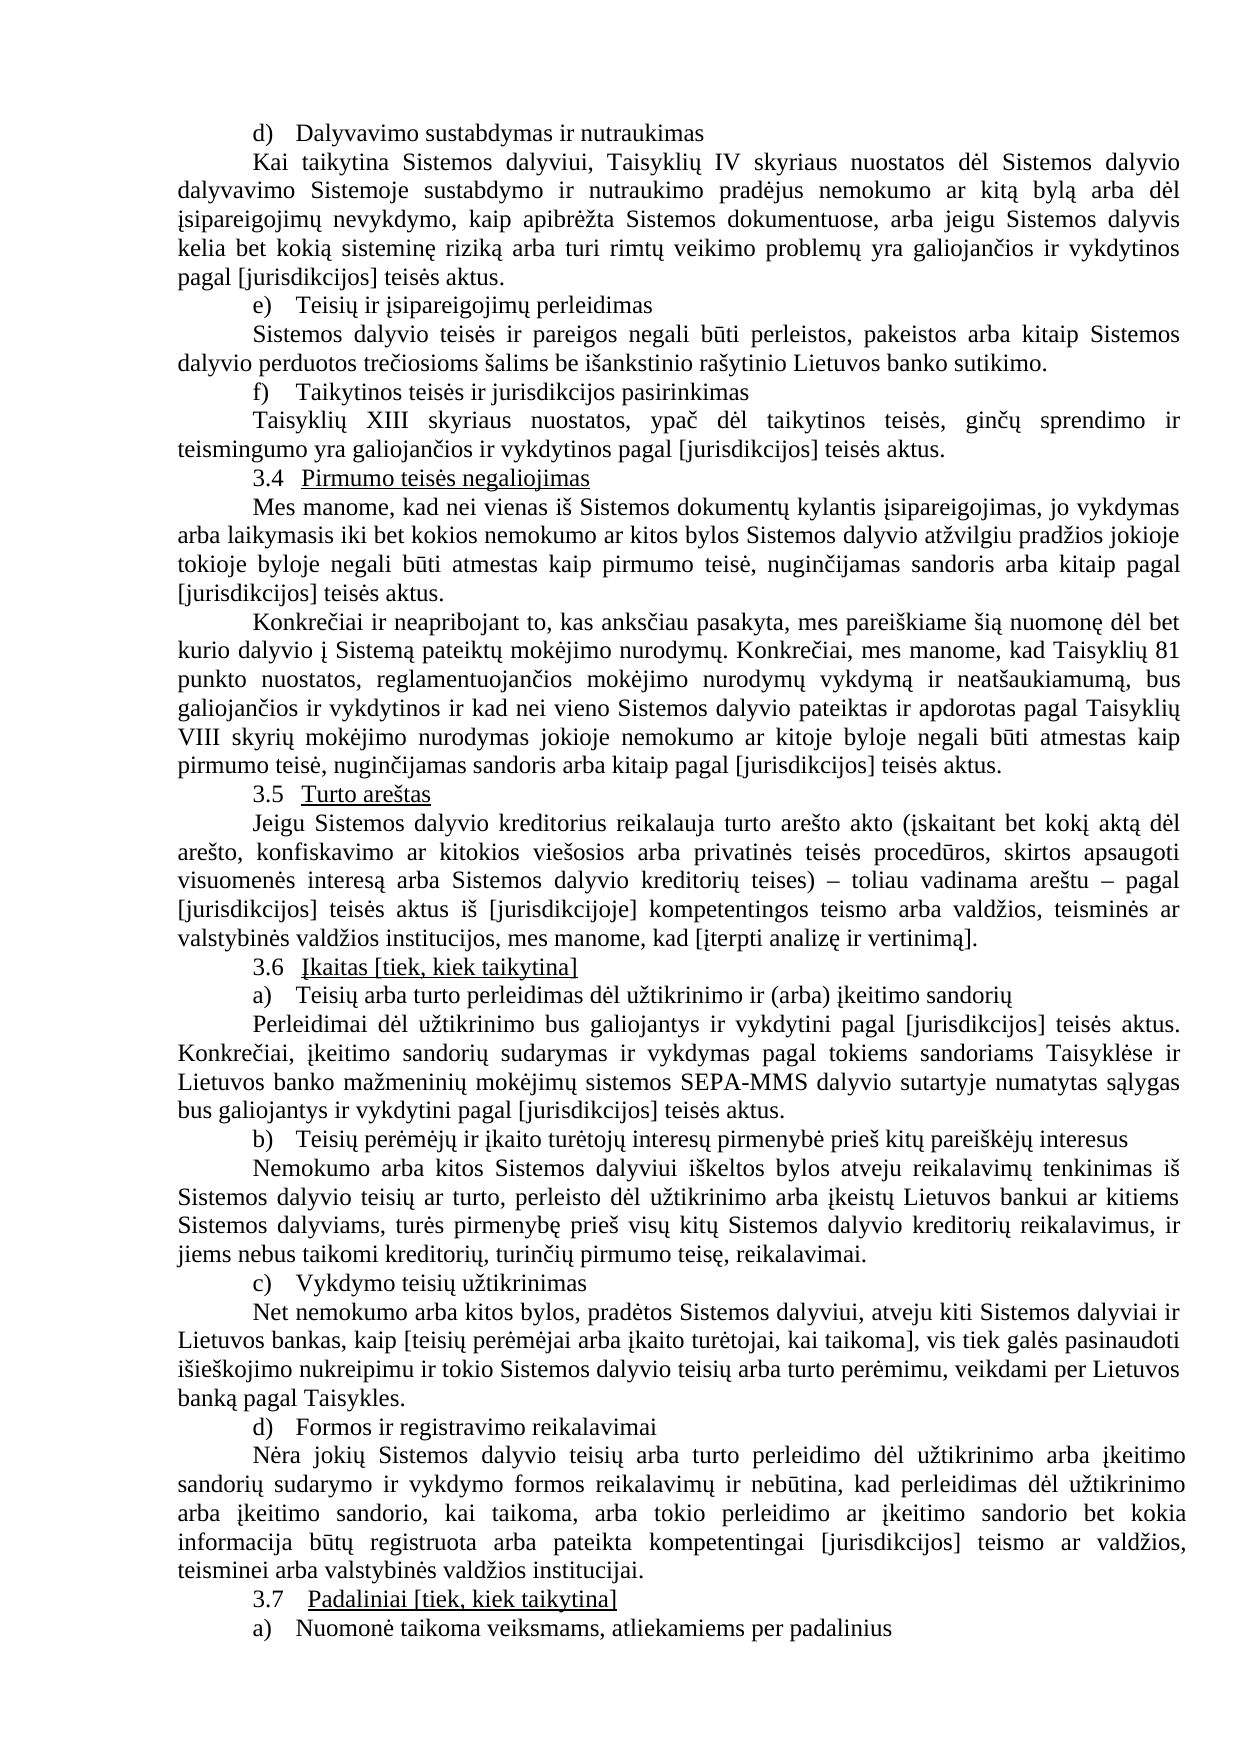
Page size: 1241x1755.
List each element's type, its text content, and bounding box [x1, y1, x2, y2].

text a) Teisių arba turto perleidimas dėl užtikrinimo ir (arba) įkeitimo sandorių [177, 981, 1181, 1009]
text Kai taikytina Sistemos dalyviui, Taisyklių IV skyriaus nuostatos dėl Sistemos dalyvio dalyvavimo Sistemoje sustabdymo ir nutraukimo pradėjus nemokumo ar kitą bylą arba dėl įsipareigojimų nevykdymo, kaip apibrėžta Sistemos dokumentuose, arba jeigu Sistemos dalyvis kelia bet kokią sisteminę riziką arba turi rimtų veikimo problemų yra galiojančios ir vykdytinos pagal [jurisdikcijos] teisės aktus. [177, 147, 1181, 291]
text 3.4 Pirmumo teisės negaliojimas [177, 463, 1181, 492]
text 3.6 Įkaitas [tiek, kiek taikytina] [177, 952, 1181, 981]
text d) Formos ir registravimo reikalavimai [177, 1412, 1181, 1441]
text 3.5 Turto areštas [177, 779, 1181, 808]
text Jeigu Sistemos dalyvio kreditorius reikalauja turto arešto akto (įskaitant bet kokį aktą dėl arešto, konfiskavimo ar kitokios viešosios arba privatinės teisės procedūros, skirtos apsaugoti visuomenės interesą arba Sistemos dalyvio kreditorių teises) – toliau vadinama areštu – pagal [jurisdikcijos] teisės aktus iš [jurisdikcijoje] kompetentingos teismo arba valdžios, teisminės ar valstybinės valdžios institucijos, mes manome, kad [įterpti analizę ir vertinimą]. [177, 808, 1181, 952]
text Perleidimai dėl užtikrinimo bus galiojantys ir vykdytini pagal [jurisdikcijos] teisės aktus. Konkrečiai, įkeitimo sandorių sudarymas ir vykdymas pagal tokiems sandoriams Taisyklėse ir Lietuvos banko mažmeninių mokėjimų sistemos SEPA-MMS dalyvio sutartyje numatytas sąlygas bus galiojantys ir vykdytini pagal [jurisdikcijos] teisės aktus. [177, 1009, 1181, 1124]
text Nėra jokių Sistemos dalyvio teisių arba turto perleidimo dėl užtikrinimo arba įkeitimo sandorių sudarymo ir vykdymo formos reikalavimų ir nebūtina, kad perleidimas dėl užtikrinimo arba įkeitimo sandorio, kai taikoma, arba tokio perleidimo ar įkeitimo sandorio bet kokia informacija būtų registruota arba pateikta kompetentingai [jurisdikcijos] teismo ar valdžios, teisminei arba valstybinės valdžios institucijai. [177, 1441, 1187, 1584]
text a) Nuomonė taikoma veiksmams, atliekamiems per padalinius [177, 1613, 1181, 1642]
text Taisyklių XIII skyriaus nuostatos, ypač dėl taikytinos teisės, ginčų sprendimo ir teismingumo yra galiojančios ir vykdytinos pagal [jurisdikcijos] teisės aktus. [177, 406, 1181, 463]
text Sistemos dalyvio teisės ir pareigos negali būti perleistos, pakeistos arba kitaip Sistemos dalyvio perduotos trečiosioms šalims be išankstinio rašytinio Lietuvos banko sutikimo. [177, 319, 1181, 377]
text c) Vykdymo teisių užtikrinimas [177, 1268, 1181, 1297]
text Net nemokumo arba kitos bylos, pradėtos Sistemos dalyviui, atveju kiti Sistemos dalyviai ir Lietuvos bankas, kaip [teisių perėmėjai arba įkaito turėtojai, kai taikoma], vis tiek galės pasinaudoti išieškojimo nukreipimu ir tokio Sistemos dalyvio teisių arba turto perėmimu, veikdami per Lietuvos banką pagal Taisykles. [177, 1297, 1181, 1412]
text e) Teisių ir įsipareigojimų perleidimas [177, 291, 1181, 319]
text Nemokumo arba kitos Sistemos dalyviui iškeltos bylos atveju reikalavimų tenkinimas iš Sistemos dalyvio teisių ar turto, perleisto dėl užtikrinimo arba įkeistų Lietuvos bankui ar kitiems Sistemos dalyviams, turės pirmenybę prieš visų kitų Sistemos dalyvio kreditorių reikalavimus, ir jiems nebus taikomi kreditorių, turinčių pirmumo teisę, reikalavimai. [177, 1153, 1181, 1268]
text d) Dalyvavimo sustabdymas ir nutraukimas [177, 118, 1181, 147]
text 3.7 Padaliniai [tiek, kiek taikytina] [177, 1584, 1181, 1613]
text f) Taikytinos teisės ir jurisdikcijos pasirinkimas [177, 377, 1181, 406]
text Mes manome, kad nei vienas iš Sistemos dokumentų kylantis įsipareigojimas, jo vykdymas arba laikymasis iki bet kokios nemokumo ar kitos bylos Sistemos dalyvio atžvilgiu pradžios jokioje tokioje byloje negali būti atmestas kaip pirmumo teisė, nuginčijamas sandoris arba kitaip pagal [jurisdikcijos] teisės aktus. [177, 492, 1181, 607]
text Konkrečiai ir neapribojant to, kas anksčiau pasakyta, mes pareiškiame šią nuomonę dėl bet kurio dalyvio į Sistemą pateiktų mokėjimo nurodymų. Konkrečiai, mes manome, kad Taisyklių 81 punkto nuostatos, reglamentuojančios mokėjimo nurodymų vykdymą ir neatšaukiamumą, bus galiojančios ir vykdytinos ir kad nei vieno Sistemos dalyvio pateiktas ir apdorotas pagal Taisyklių VIII skyrių mokėjimo nurodymas jokioje nemokumo ar kitoje byloje negali būti atmestas kaip pirmumo teisė, nuginčijamas sandoris arba kitaip pagal [jurisdikcijos] teisės aktus. [177, 607, 1181, 779]
text b) Teisių perėmėjų ir įkaito turėtojų interesų pirmenybė prieš kitų pareiškėjų interesus [177, 1124, 1181, 1153]
